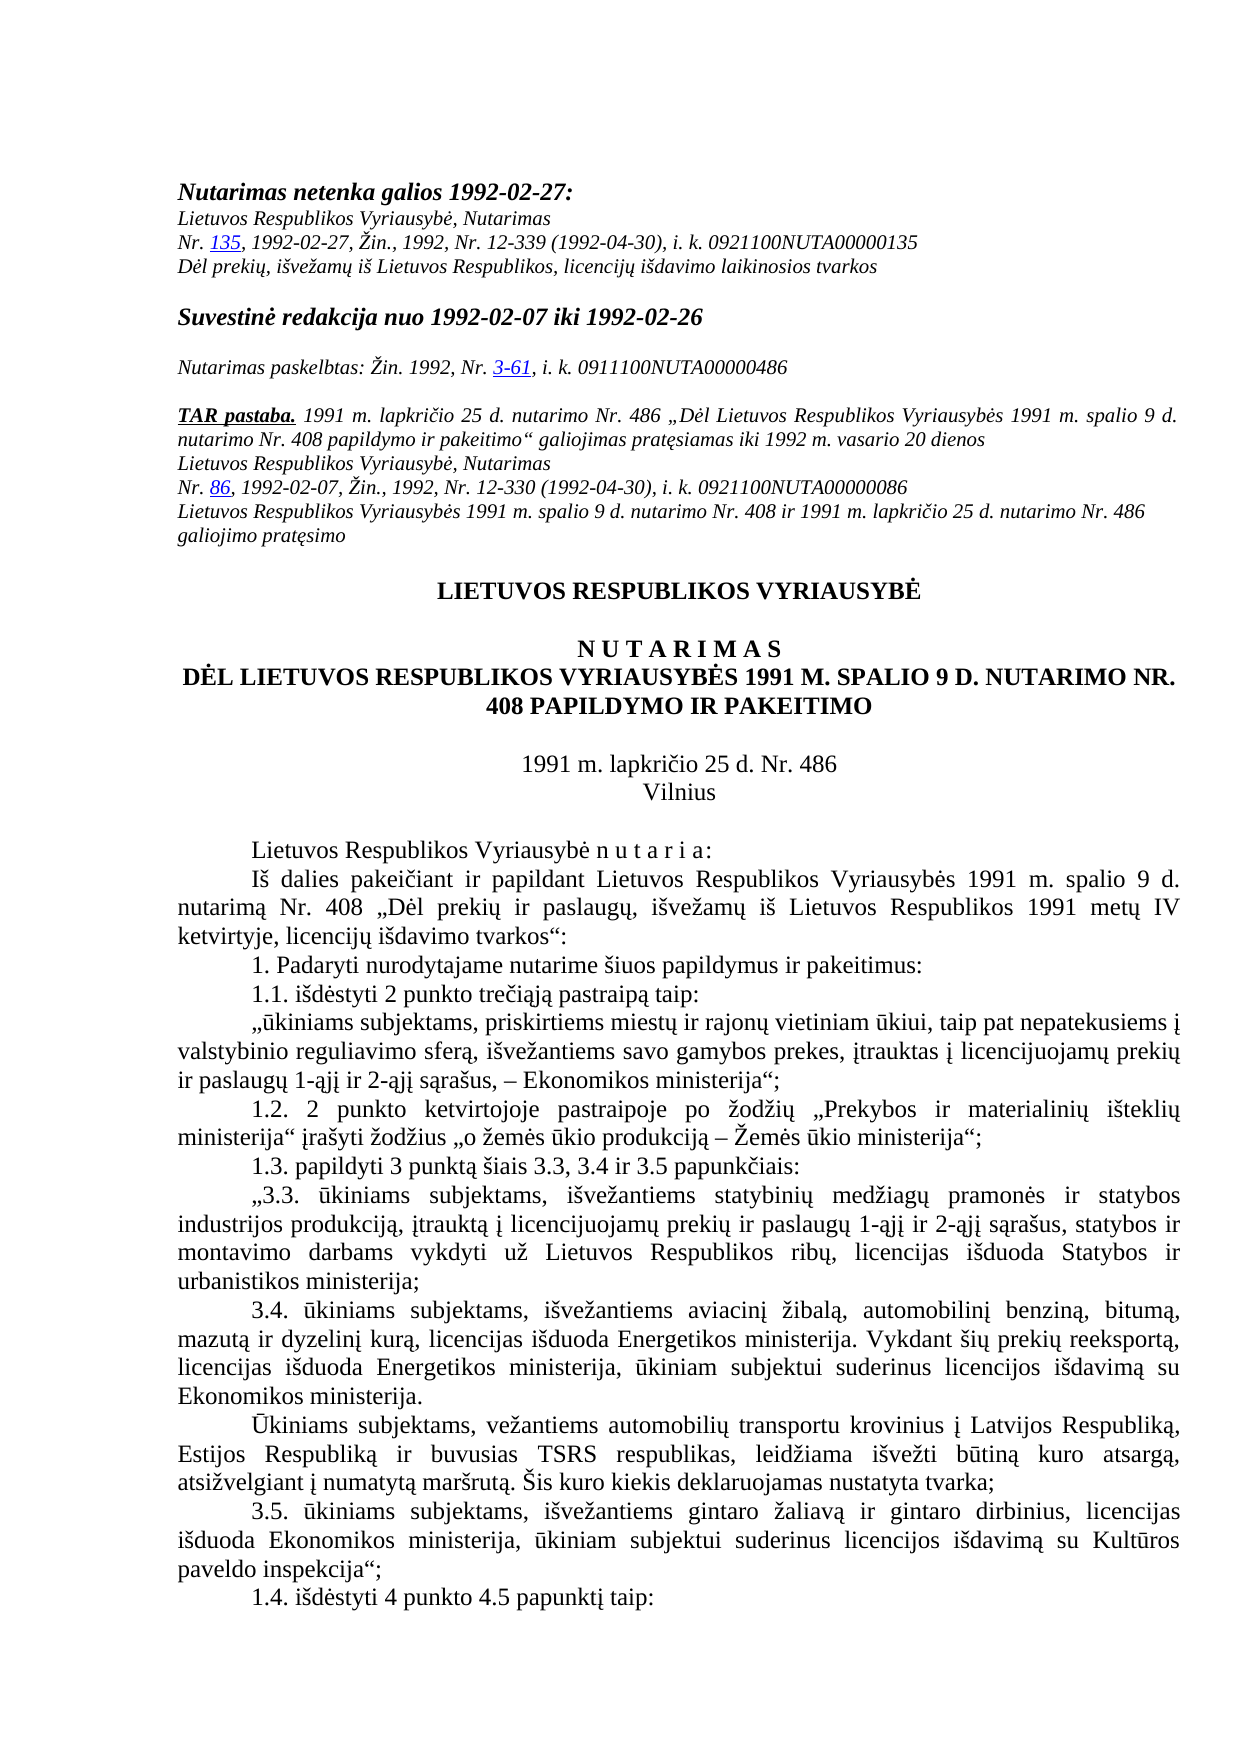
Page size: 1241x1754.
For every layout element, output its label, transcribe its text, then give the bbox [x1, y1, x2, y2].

text Nr. 86, 1992-02-07, Žin., 1992, Nr. 12-330 (1992-04-30), i. k. 0921100NUTA00000086 [177, 475, 1181, 499]
text Iš dalies pakeičiant ir papildant Lietuvos Respublikos Vyriausybės 1991 m. spalio 9 d. nutarimą Nr. 408 „Dėl prekių ir paslaugų, išvežamų iš Lietuvos Respublikos 1991 metų IV ketvirtyje, licencijų išdavimo tvarkos“: [177, 864, 1181, 950]
text „3.3. ūkiniams subjektams, išvežantiems statybinių medžiagų pramonės ir statybos industrijos produkciją, įtrauktą į licencijuojamų prekių ir paslaugų 1-ąjį ir 2-ąjį sąrašus, statybos ir montavimo darbams vykdyti už Lietuvos Respublikos ribų, licencijas išduoda Statybos ir urbanistikos ministerija; [177, 1180, 1181, 1295]
text 3.5. ūkiniams subjektams, išvežantiems gintaro žaliavą ir gintaro dirbinius, licencijas išduoda Ekonomikos ministerija, ūkiniam subjektui suderinus licencijos išdavimą su Kultūros paveldo inspekcija“; [177, 1496, 1181, 1582]
text N U T A R I M A S [177, 634, 1181, 662]
text Lietuvos Respublikos Vyriausybė, Nutarimas [177, 451, 1181, 475]
text Lietuvos Respublikos Vyriausybės 1991 m. spalio 9 d. nutarimo Nr. 408 ir 1991 m. lapkričio 25 d. nutarimo Nr. 486 galiojimo pratęsimo [177, 499, 1181, 547]
text DĖL LIETUVOS RESPUBLIKOS VYRIAUSYBĖS 1991 M. SPALIO 9 D. NUTARIMO NR. 408 PAPILDYMO IR PAKEITIMO [177, 662, 1181, 720]
text TAR pastaba. 1991 m. lapkričio 25 d. nutarimo Nr. 486 „Dėl Lietuvos Respublikos Vyriausybės 1991 m. spalio 9 d. nutarimo Nr. 408 papildymo ir pakeitimo“ galiojimas pratęsiamas iki 1992 m. vasario 20 dienos [177, 403, 1181, 451]
text 1.2. 2 punkto ketvirtojoje pastraipoje po žodžių „Prekybos ir materialinių išteklių ministerija“ įrašyti žodžius „o žemės ūkio produkciją – Žemės ūkio ministerija“; [177, 1094, 1181, 1151]
text Ūkiniams subjektams, vežantiems automobilių transportu krovinius į Latvijos Respubliką, Estijos Respubliką ir buvusias TSRS respublikas, leidžiama išvežti būtiną kuro atsargą, atsižvelgiant į numatytą maršrutą. Šis kuro kiekis deklaruojamas nustatyta tvarka; [177, 1410, 1181, 1496]
text 1. Padaryti nurodytajame nutarime šiuos papildymus ir pakeitimus: [177, 950, 1181, 979]
text Suvestinė redakcija nuo 1992-02-07 iki 1992-02-26 [177, 302, 1181, 331]
text Nutarimas paskelbtas: Žin. 1992, Nr. 3-61, i. k. 0911100NUTA00000486 [177, 355, 1181, 379]
text Lietuvos Respublikos Vyriausybė nutaria: [177, 835, 1181, 864]
text Nr. 135, 1992-02-27, Žin., 1992, Nr. 12-339 (1992-04-30), i. k. 0921100NUTA00000135 [177, 230, 1181, 254]
text Dėl prekių, išvežamų iš Lietuvos Respublikos, licencijų išdavimo laikinosios tvarkos [177, 254, 1181, 278]
text 3.4. ūkiniams subjektams, išvežantiems aviacinį žibalą, automobilinį benziną, bitumą, mazutą ir dyzelinį kurą, licencijas išduoda Energetikos ministerija. Vykdant šių prekių reeksportą, licencijas išduoda Energetikos ministerija, ūkiniam subjektui suderinus licencijos išdavimą su Ekonomikos ministerija. [177, 1295, 1181, 1410]
text LIETUVOS RESPUBLIKOS VYRIAUSYBĖ [177, 576, 1181, 605]
text Lietuvos Respublikos Vyriausybė, Nutarimas [177, 206, 1181, 230]
text 1.3. papildyti 3 punktą šiais 3.3, 3.4 ir 3.5 papunkčiais: [177, 1151, 1181, 1180]
text Vilnius [177, 777, 1181, 806]
text 1.1. išdėstyti 2 punkto trečiąją pastraipą taip: [177, 979, 1181, 1007]
text 1991 m. lapkričio 25 d. Nr. 486 [177, 749, 1181, 777]
text Nutarimas netenka galios 1992-02-27: [177, 177, 1181, 206]
text 1.4. išdėstyti 4 punkto 4.5 papunktį taip: [177, 1582, 1181, 1611]
text „ūkiniams subjektams, priskirtiems miestų ir rajonų vietiniam ūkiui, taip pat nepatekusiems į valstybinio reguliavimo sferą, išvežantiems savo gamybos prekes, įtrauktas į licencijuojamų prekių ir paslaugų 1-ąjį ir 2-ąjį sąrašus, – Ekonomikos ministerija“; [177, 1007, 1181, 1094]
